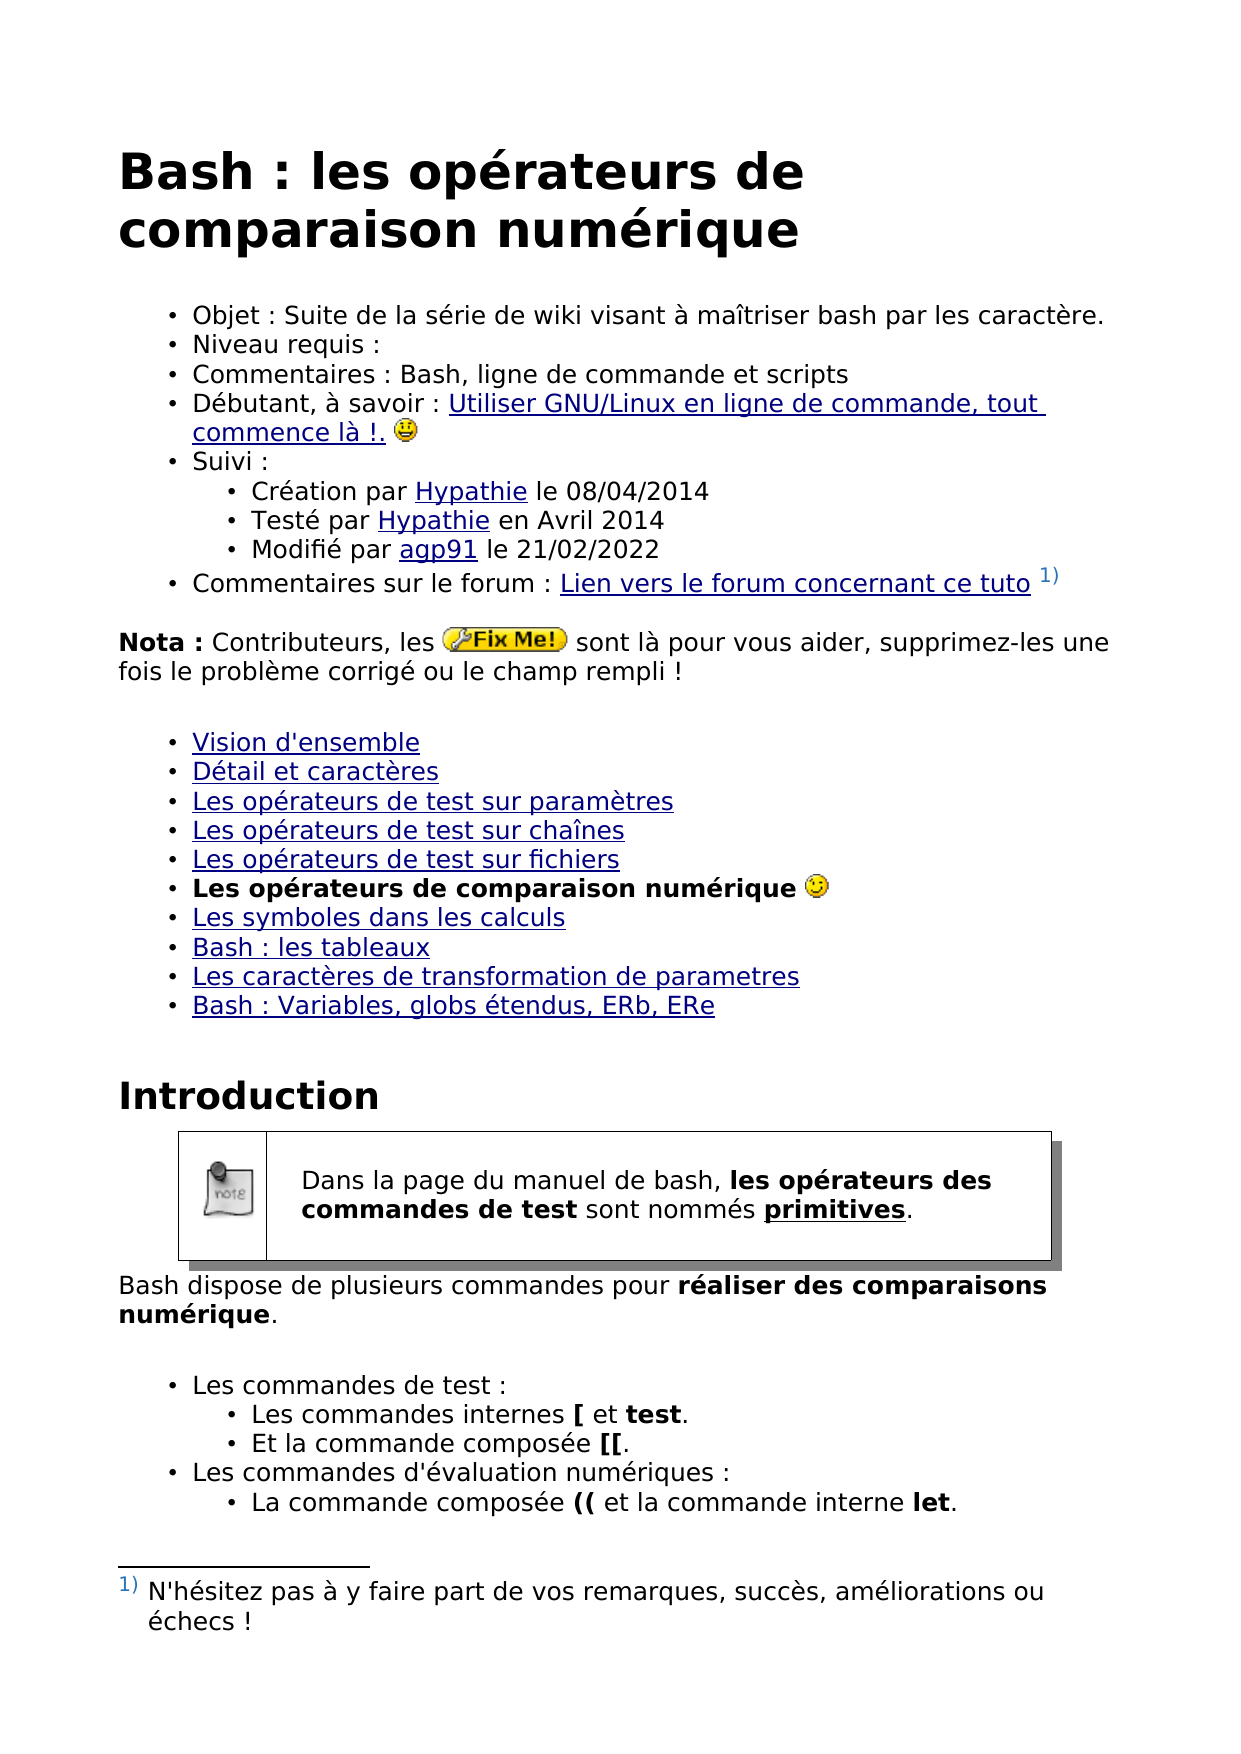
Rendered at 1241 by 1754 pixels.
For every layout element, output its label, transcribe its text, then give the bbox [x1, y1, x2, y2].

list Débutant, à savoir : Utiliser GNU/Linux en ligne de commande, tout commence là !. [177, 389, 1122, 448]
list Les commandes d'évaluation numériques : [177, 1459, 1122, 1488]
picture [442, 627, 568, 652]
subtitle Introduction [118, 1075, 1122, 1118]
list Les opérateurs de test sur chaînes [177, 816, 1122, 845]
list Bash : les tableaux [177, 933, 1122, 962]
list Objet : Suite de la série de wiki visant à maîtriser bash par les caractère. [177, 302, 1122, 331]
list Détail et caractères [177, 757, 1122, 787]
list N'hésitez pas à y faire part de vos remarques, succès, améliorations ou échecs ! [118, 1573, 1122, 1636]
list Vision d'ensemble [177, 728, 1122, 757]
list Création par Hypathie le 08/04/2014 [236, 477, 1122, 506]
list Les commandes internes [ et test. [236, 1400, 1122, 1429]
text Bash dispose de plusieurs commandes pour réaliser des comparaisons numérique. [118, 1271, 1122, 1329]
list Commentaires : Bash, ligne de commande et scripts [177, 360, 1122, 389]
list Les opérateurs de test sur paramètres [177, 787, 1122, 816]
list Suivi : [177, 448, 1122, 477]
text Nota : Contributeurs, les sont là pour vous aider, supprimez-les une fois le problème corrigé ou le champ rempli ! [118, 628, 1122, 686]
picture [190, 1154, 266, 1230]
list Les opérateurs de comparaison numérique [177, 874, 1122, 903]
list Bash : Variables, globs étendus, ERb, ERe [177, 991, 1122, 1020]
list Les commandes de test : [177, 1371, 1122, 1400]
list Les caractères de transformation de parametres [177, 962, 1122, 991]
table_header [179, 1132, 266, 1260]
list Les opérateurs de test sur fichiers [177, 845, 1122, 874]
picture [394, 418, 418, 442]
subtitle Bash : les opérateurs de comparaison numérique [118, 143, 1122, 259]
list Testé par Hypathie en Avril 2014 [236, 506, 1122, 535]
list Commentaires sur le forum : Lien vers le forum concernant ce tuto [177, 564, 1122, 598]
list Modifié par agp91 le 21/02/2022 [236, 535, 1122, 564]
list Niveau requis : [177, 331, 1122, 360]
list Et la commande composée [[. [236, 1429, 1122, 1459]
list La commande composée (( et la commande interne let. [236, 1488, 1122, 1517]
list Les symboles dans les calculs [177, 903, 1122, 933]
picture [805, 874, 829, 898]
table_header Dans la page du manuel de bash, les opérateurs des commandes de test sont nommés primitives. [267, 1132, 1051, 1260]
